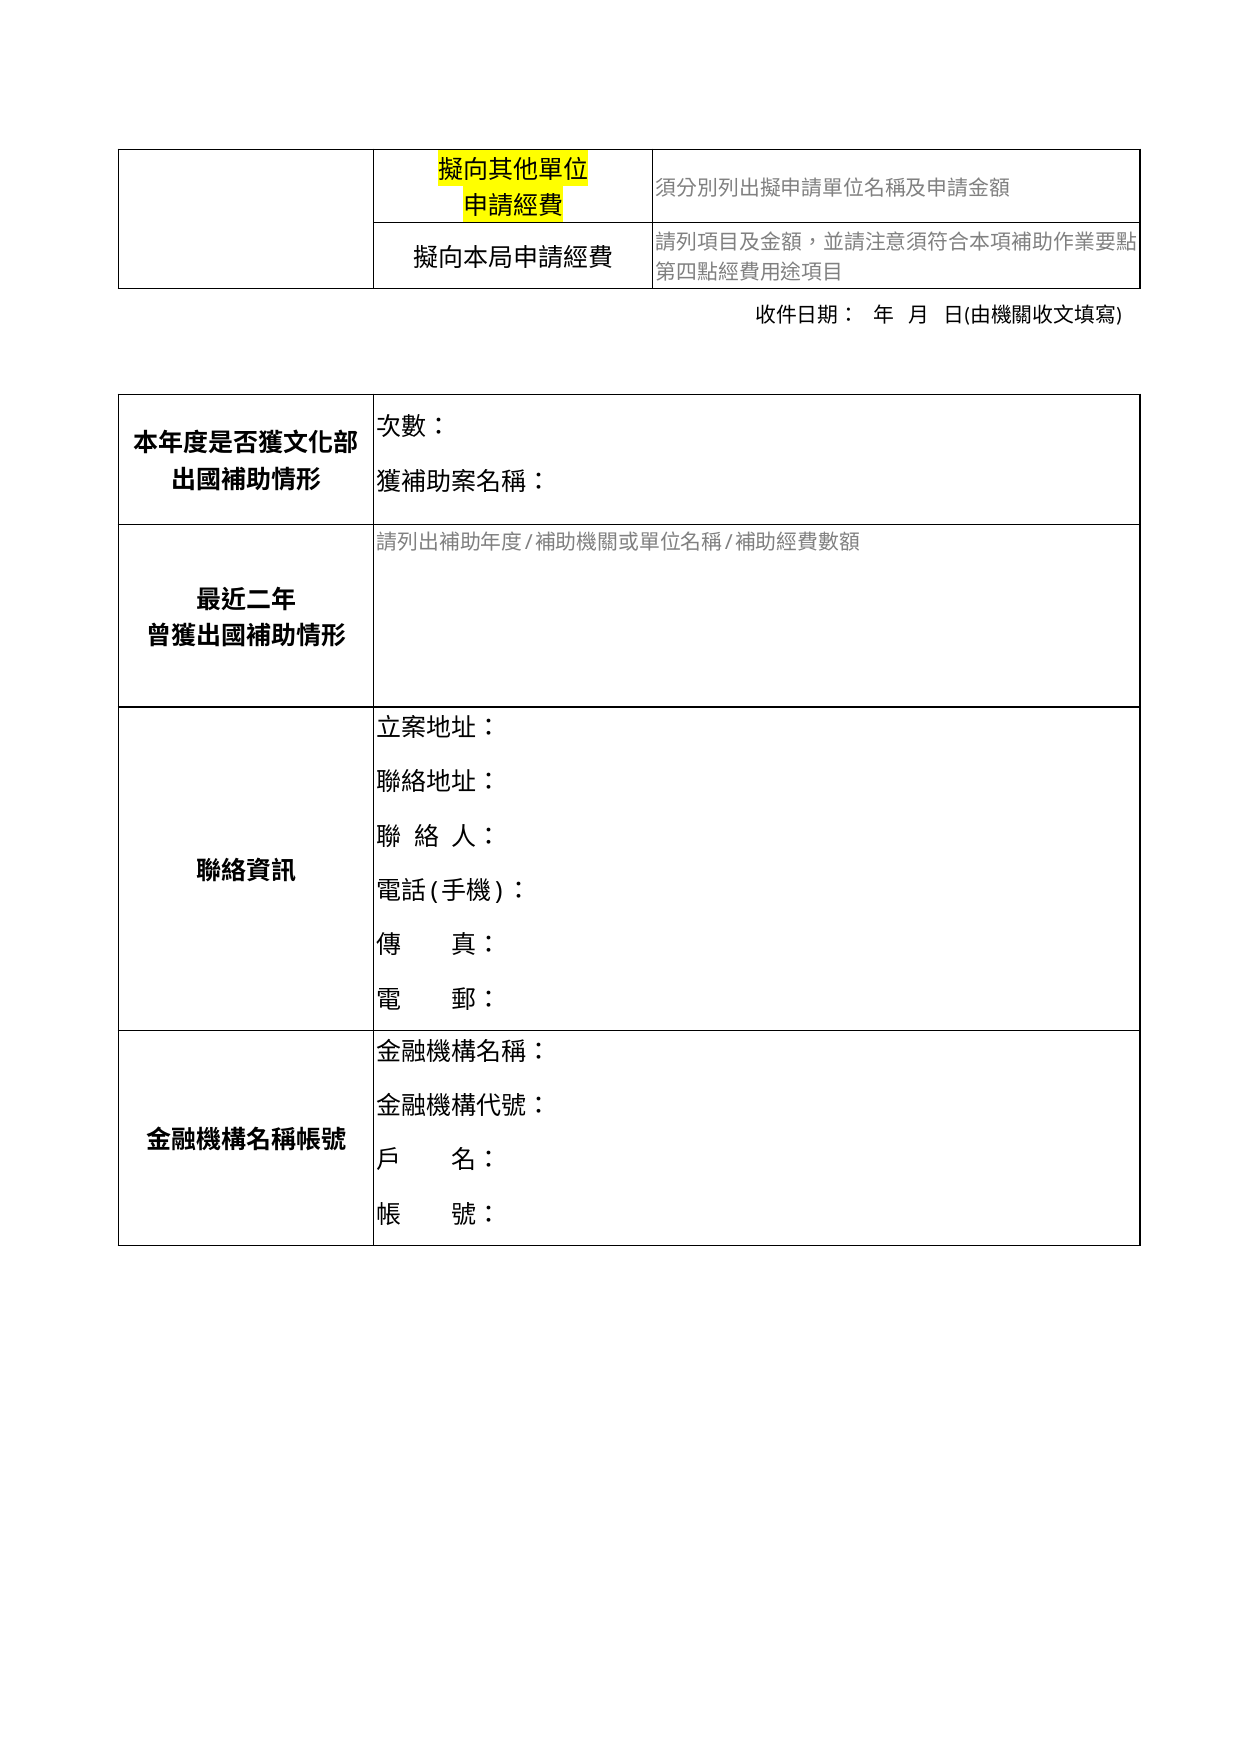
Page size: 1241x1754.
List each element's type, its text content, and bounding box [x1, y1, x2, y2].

table_cell 請列項目及金額，並請注意須符合本項補助作業要點第四點經費用途項目 [653, 223, 1139, 288]
table_cell 聯絡資訊 [119, 708, 373, 1030]
table_header 本年度是否獲文化部 出國補助情形 [119, 395, 373, 524]
text 收件日期： 年 月 日(由機關收文填寫) [118, 289, 1122, 331]
table_cell 立案地址： 聯絡地址： 聯 絡 人： 電話(手機)： 傳 真： 電 郵： [374, 708, 1139, 1030]
table_cell 金融機構名稱帳號 [119, 1031, 373, 1244]
table_cell 須分別列出擬申請單位名稱及申請金額 [653, 150, 1139, 222]
table_cell 擬向本局申請經費 [374, 223, 652, 288]
table_header 次數： 獲補助案名稱： [374, 395, 1139, 524]
table_cell 請列出補助年度/補助機關或單位名稱/補助經費數額 [374, 525, 1139, 706]
table_cell 擬向其他單位 申請經費 [374, 150, 652, 222]
table_cell 金融機構名稱： 金融機構代號： 戶 名： 帳 號： [374, 1031, 1139, 1244]
table_cell 最近二年 曾獲出國補助情形 [119, 525, 373, 706]
table_cell [119, 150, 373, 288]
